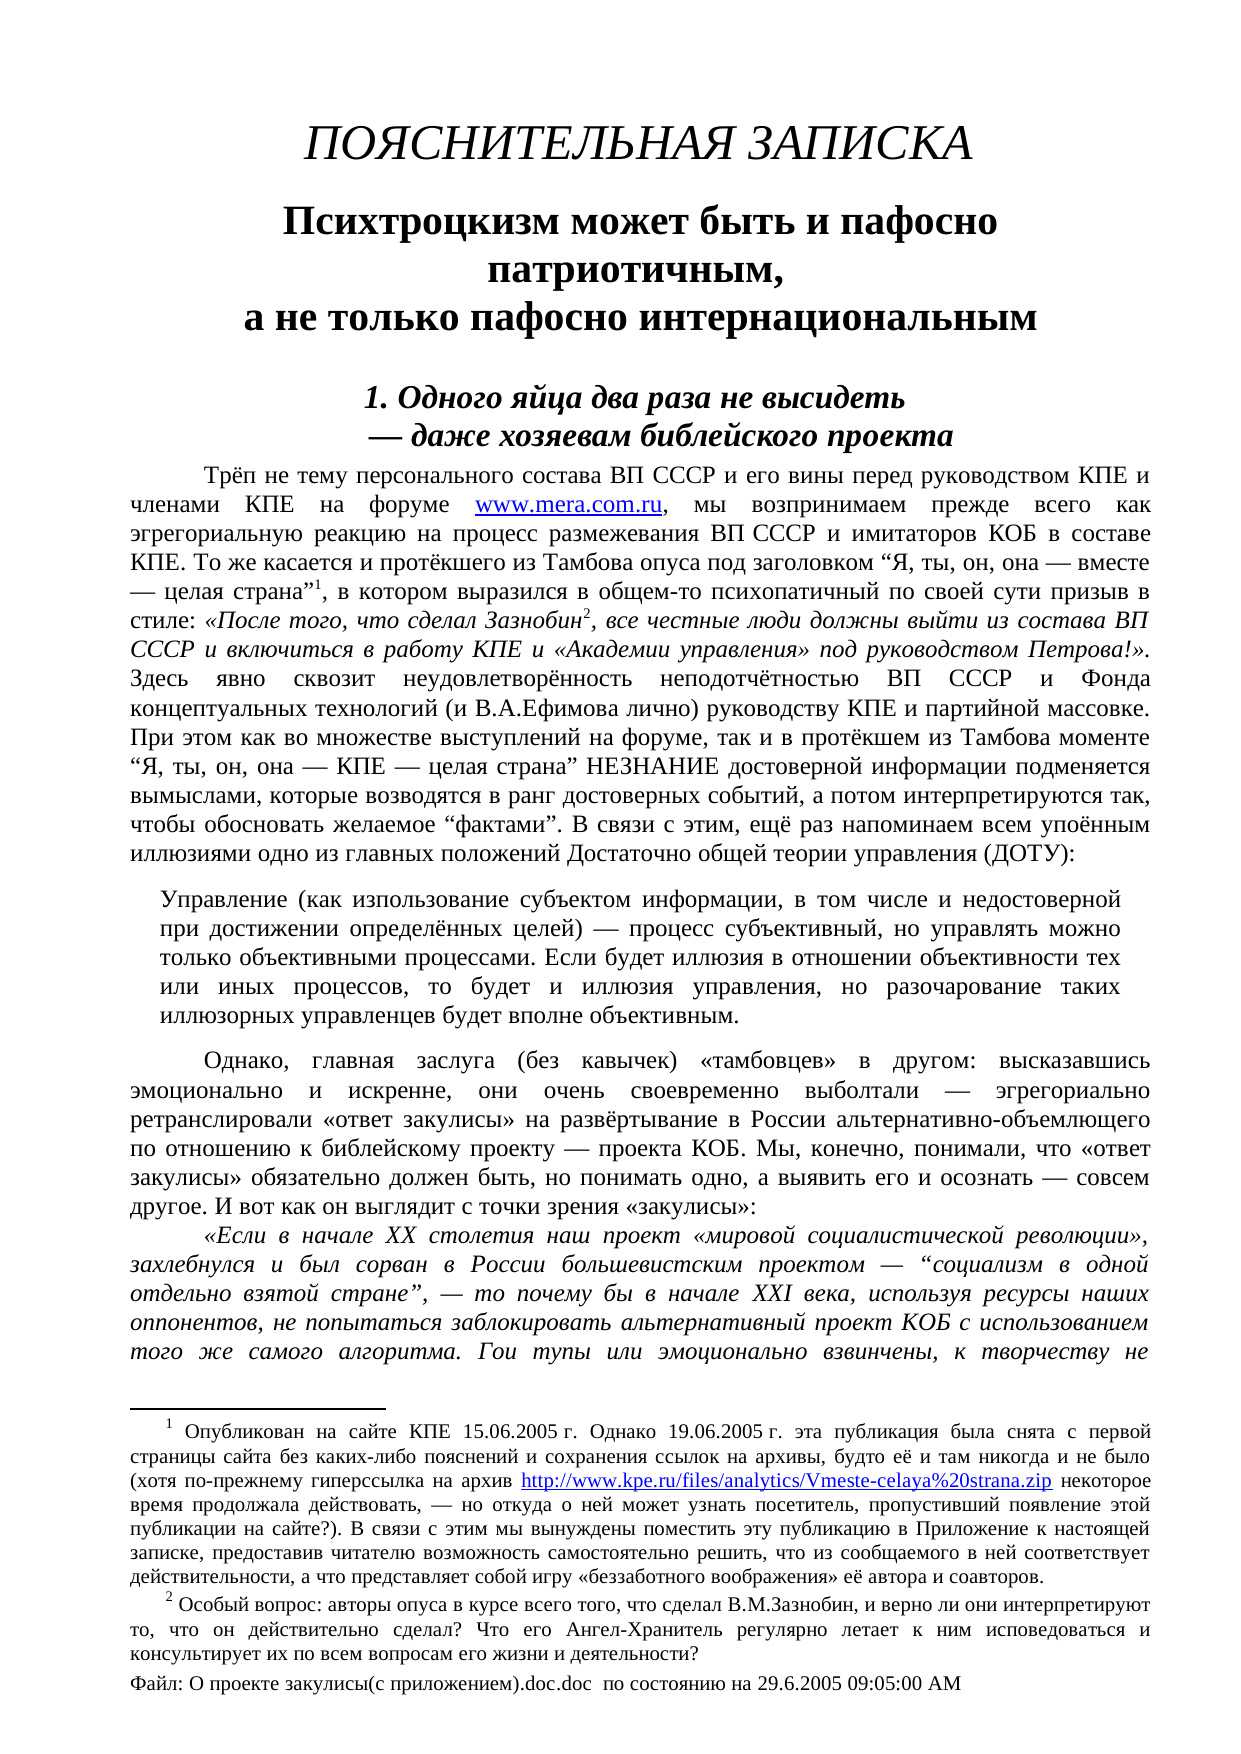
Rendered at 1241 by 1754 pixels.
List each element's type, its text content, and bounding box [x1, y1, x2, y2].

text Управление (как изпользование субъектом информации, в том числе и недостоверной при достижении определённых целей) — процесс субъективный, но управлять можно только объективными процессами. Если будет иллюзия в отношении объективности тех или иных процессов, то будет и иллюзия управления, но разочарование таких иллюзорных управленцев будет вполне объективным. [159, 883, 1122, 1029]
text Опубликован на сайте КПЕ 15.06.2005 г. Однако 19.06.2005 г. эта публикация была снята с первой страницы сайта без каких-либо пояснений и сохранения ссылок на архивы, будто её и там никогда и не было (хотя по-прежнему гиперссылка на архив http://www.kpe.ru/files/analytics/Vmeste-celaya%20strana.zip некоторое время продолжала действовать, — но откуда о ней может узнать посетитель, пропустивший появление этой публикации на сайте?). В связи с этим мы вынуждены поместить эту публикацию в Приложение к настоящей записке, предоставив читателю возможность самостоятельно решить, что из сообщаемого в ней соответствует действительности, а что представляет собой игру «беззаботного воображения» её автора и соавторов. [130, 1415, 1152, 1588]
text Особый вопрос: авторы опуса в курсе всего того, что сделал В.М.Зазнобин, и верно ли они интерпретируют то, что он действительно сделал? Что его Ангел-Хранитель регулярно летает к ним исповедоваться и консультирует их по всем вопросам его жизни и деятельности? [130, 1588, 1152, 1665]
text Психтроцкизм может быть и пафосно патриотичным, а не только пафосно интернациональным [130, 195, 1152, 339]
text Однако, главная заслуга (без кавычек) «тамбовцев» в другом: высказавшись эмоционально и искренне, они очень своевременно выболтали — эгрегориально ретранслировали «ответ закулисы» на развёртывание в России альтернативно-объемлющего по отношению к библейскому проекту — проекта КОБ. Мы, конечно, понимали, что «ответ закулисы» обязательно должен быть, но понимать одно, а выявить его и осознать — совсем другое. И вот как он выглядит с точки зрения «закулисы»: [130, 1045, 1152, 1220]
text Трёп не тему персонального состава ВП СССР и его вины перед руководством КПЕ и членами КПЕ на форуме www.mera.com.ru, мы возпринимаем прежде всего как эгрегориальную реакцию на процесс размежевания ВП СССР и имитаторов КОБ в составе КПЕ. То же касается и протёкшего из Тамбова опуса под заголовком “Я, ты, он, она — вместе — целая страна”, в котором выразился в общем-то психопатичный по своей сути призыв в стиле: «После того, что сделал Зазнобин, все честные люди должны выйти из состава ВП СССР и включиться в работу КПЕ и «Академии управления» под руководством Петрова!». Здесь явно сквозит неудовлетворённость неподотчётностью ВП СССР и Фонда концептуальных технологий (и В.А.Ефимова лично) руководству КПЕ и партийной массовке. При этом как во множестве выступлений на форуме, так и в протёкшем из Тамбова моменте “Я, ты, он, она — КПЕ — целая страна” НЕЗНАНИЕ достоверной информации подменяется вымыслами, которые возводятся в ранг достоверных событий, а потом интерпретируются так, чтобы обосновать желаемое “фактами”. В связи с этим, ещё раз напоминаем всем упоённым иллюзиями одно из главных положений Достаточно общей теории управления (ДОТУ): [130, 460, 1152, 867]
subtitle 1. Одного яйца два раза не высидеть — даже хозяевам библейского проекта [130, 377, 1152, 454]
text «Если в начале ХХ столетия наш проект «мировой социалистической революции», захлебнулся и был сорван в России большевистским проектом — “социализм в одной отдельно взятой стране”, — то почему бы в начале XXI века, используя ресурсы наших оппонентов, не попытаться заблокировать альтернативный проект КОБ с использованием того же самого алгоритма. Гои тупы или эмоционально взвинчены, к творчеству не [130, 1220, 1152, 1365]
text пояснительная записка [130, 113, 1152, 170]
